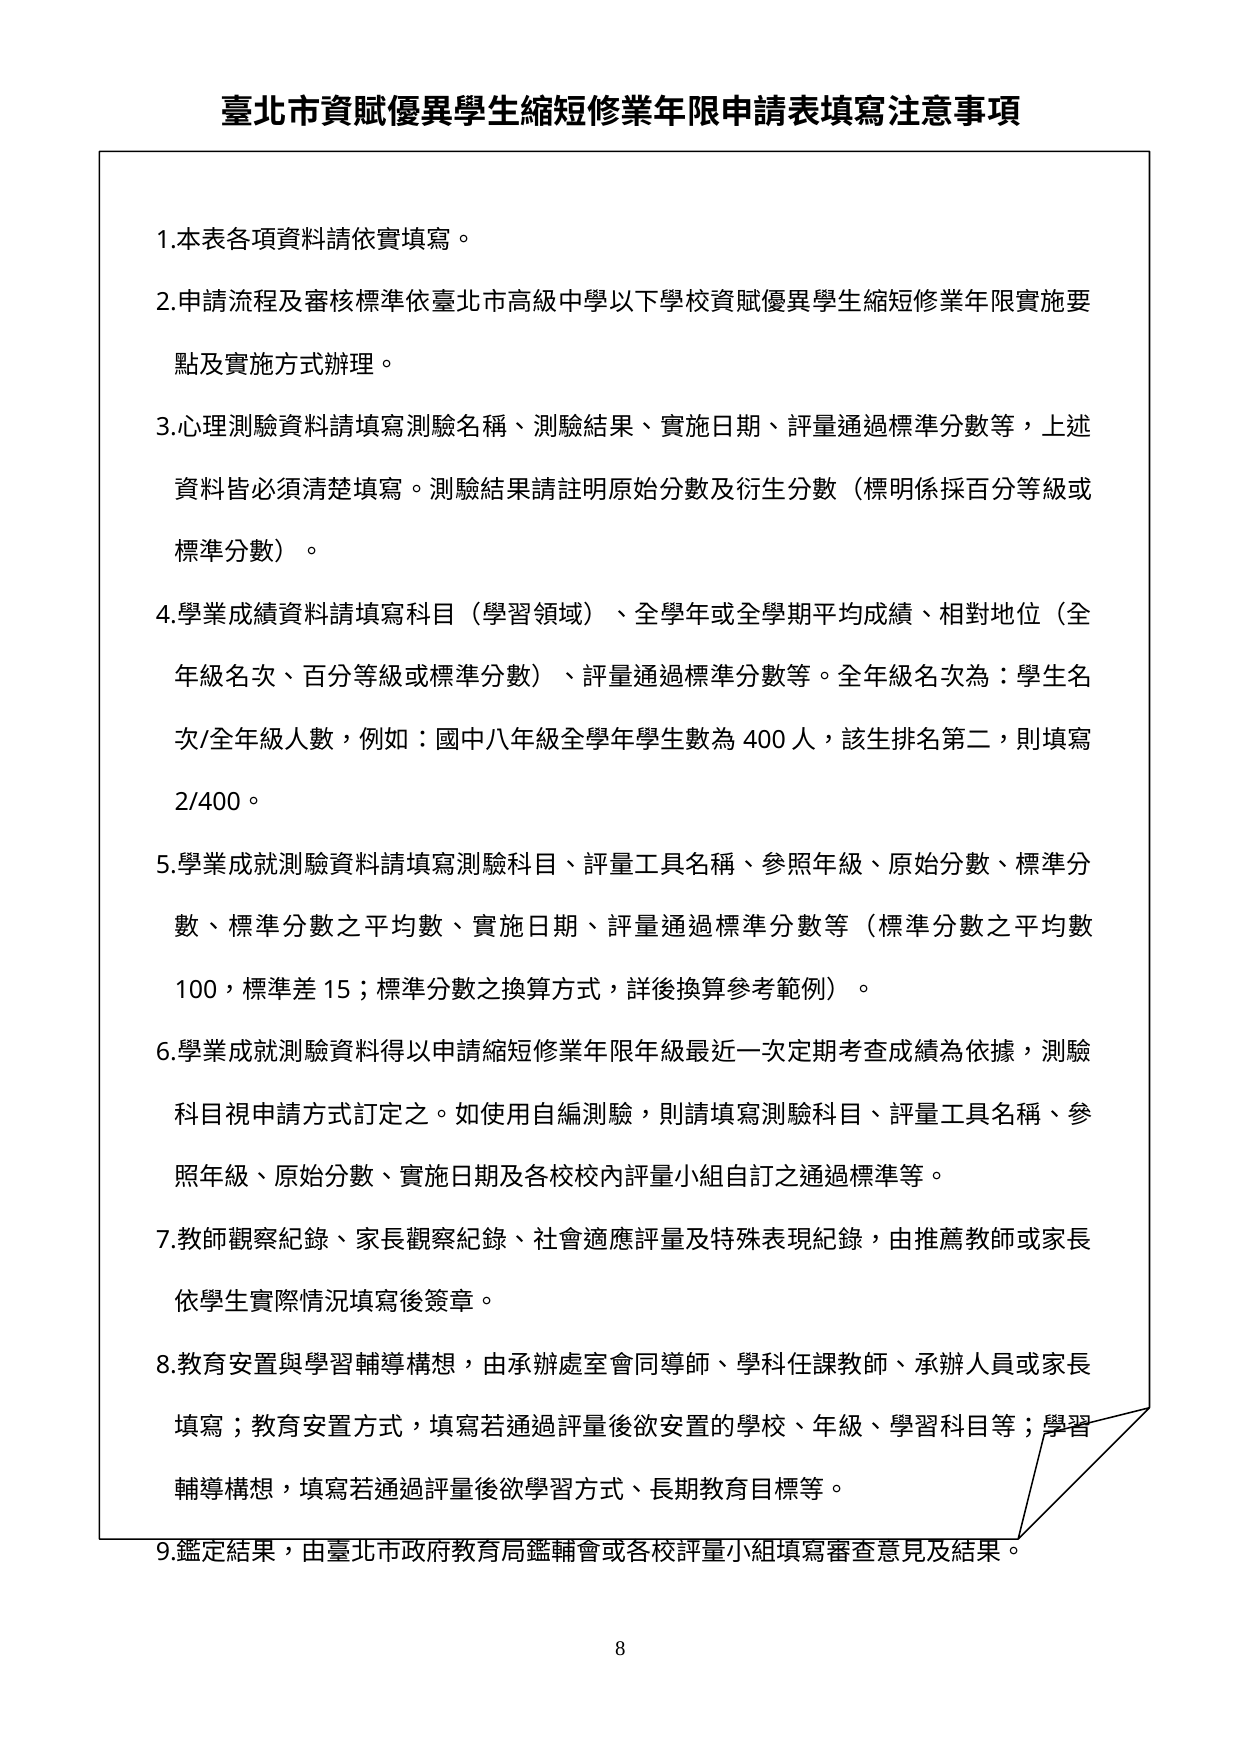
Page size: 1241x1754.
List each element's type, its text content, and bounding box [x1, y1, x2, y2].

text 8.教育安置與學習輔導構想，由承辦處室會同導師、學科任課教師、承辦人員或家長填寫；教育安置方式，填寫若通過評量後欲安置的學校、年級、學習科目等；學習輔導構想，填寫若通過評量後欲學習方式、長期教育目標等。 [156, 1321, 1093, 1508]
text 2.申請流程及審核標準依臺北市高級中學以下學校資賦優異學生縮短修業年限實施要點及實施方式辦理。 [156, 258, 1093, 383]
text 7.教師觀察紀錄、家長觀察紀錄、社會適應評量及特殊表現紀錄，由推薦教師或家長依學生實際情況填寫後簽章。 [156, 1196, 1093, 1321]
text 3.心理測驗資料請填寫測驗名稱、測驗結果、實施日期、評量通過標準分數等，上述資料皆必須清楚填寫。測驗結果請註明原始分數及衍生分數（標明係採百分等級或標準分數）。 [156, 383, 1093, 571]
text 1.本表各項資料請依實填寫。 [156, 196, 1093, 258]
text 4.學業成績資料請填寫科目（學習領域）、全學年或全學期平均成績、相對地位（全年級名次、百分等級或標準分數）、評量通過標準分數等。全年級名次為：學生名次/全年級人數，例如：國中八年級全學年學生數為400人，該生排名第二，則填寫2/400。 [156, 571, 1093, 821]
text 臺北市資賦優異學生縮短修業年限申請表填寫注意事項 [118, 85, 1122, 133]
text 5.學業成就測驗資料請填寫測驗科目、評量工具名稱、參照年級、原始分數、標準分數、標準分數之平均數、實施日期、評量通過標準分數等（標準分數之平均數100，標準差15；標準分數之換算方式，詳後換算參考範例）。 [156, 821, 1093, 1008]
text 9.鑑定結果，由臺北市政府教育局鑑輔會或各校評量小組填寫審查意見及結果。 [156, 1508, 1093, 1571]
text 6.學業成就測驗資料得以申請縮短修業年限年級最近一次定期考查成績為依據，測驗科目視申請方式訂定之。如使用自編測驗，則請填寫測驗科目、評量工具名稱、參照年級、原始分數、實施日期及各校校內評量小組自訂之通過標準等。 [156, 1008, 1093, 1196]
